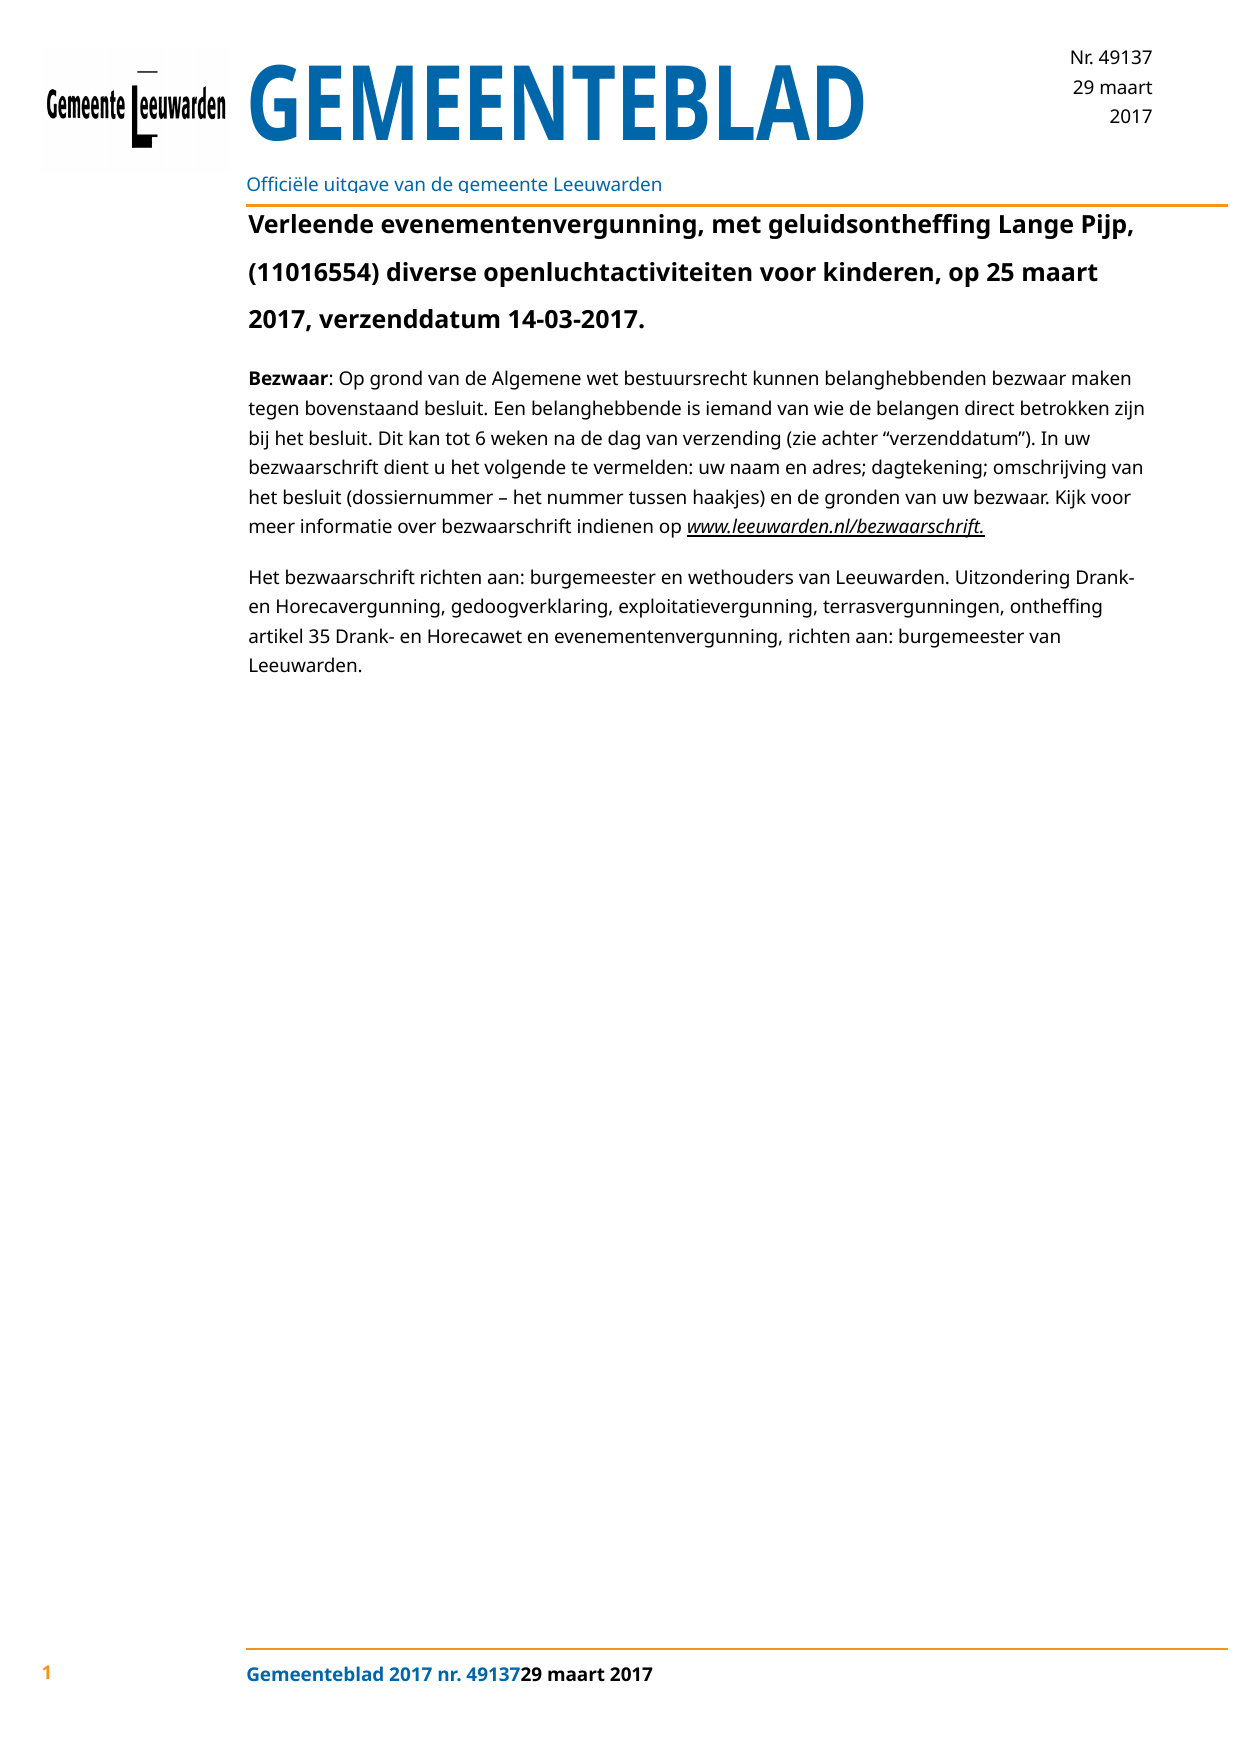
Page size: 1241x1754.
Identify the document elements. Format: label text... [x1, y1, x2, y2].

text Het bezwaarschrift richten aan: burgemeester en wethouders van Leeuwarden. Uitzondering Drank- en Horecavergunning, gedoogverklaring, exploitatievergunning, terrasvergunningen, ontheffing artikel 35 Drank- en Horecawet en evenementenvergunning, richten aan: burgemeester van Leeuwarden. [248, 564, 1152, 678]
text Bezwaar: Op grond van de Algemene wet bestuursrecht kunnen belanghebbenden bezwaar maken tegen bovenstaand besluit. Een belanghebbende is iemand van wie de belangen direct betrokken zijn bij het besluit. Dit kan tot 6 weken na de dag van verzending (zie achter “verzenddatum”). In uw bezwaarschrift dient u het volgende te vermelden: uw naam en adres; dagtekening; omschrijving van het besluit (dossiernummer – het nummer tussen haakjes) en de gronden van uw bezwaar. Kijk voor meer informatie over bezwaarschrift indienen op www.leeuwarden.nl/bezwaarschrift. [248, 366, 1152, 539]
picture [41, 47, 231, 172]
text Verleende evenementenvergunning, met geluidsontheffing Lange Pijp, (11016554) diverse openluchtactiviteiten voor kinderen, op 25 maart 2017, verzenddatum 14-03-2017. [248, 207, 1152, 336]
